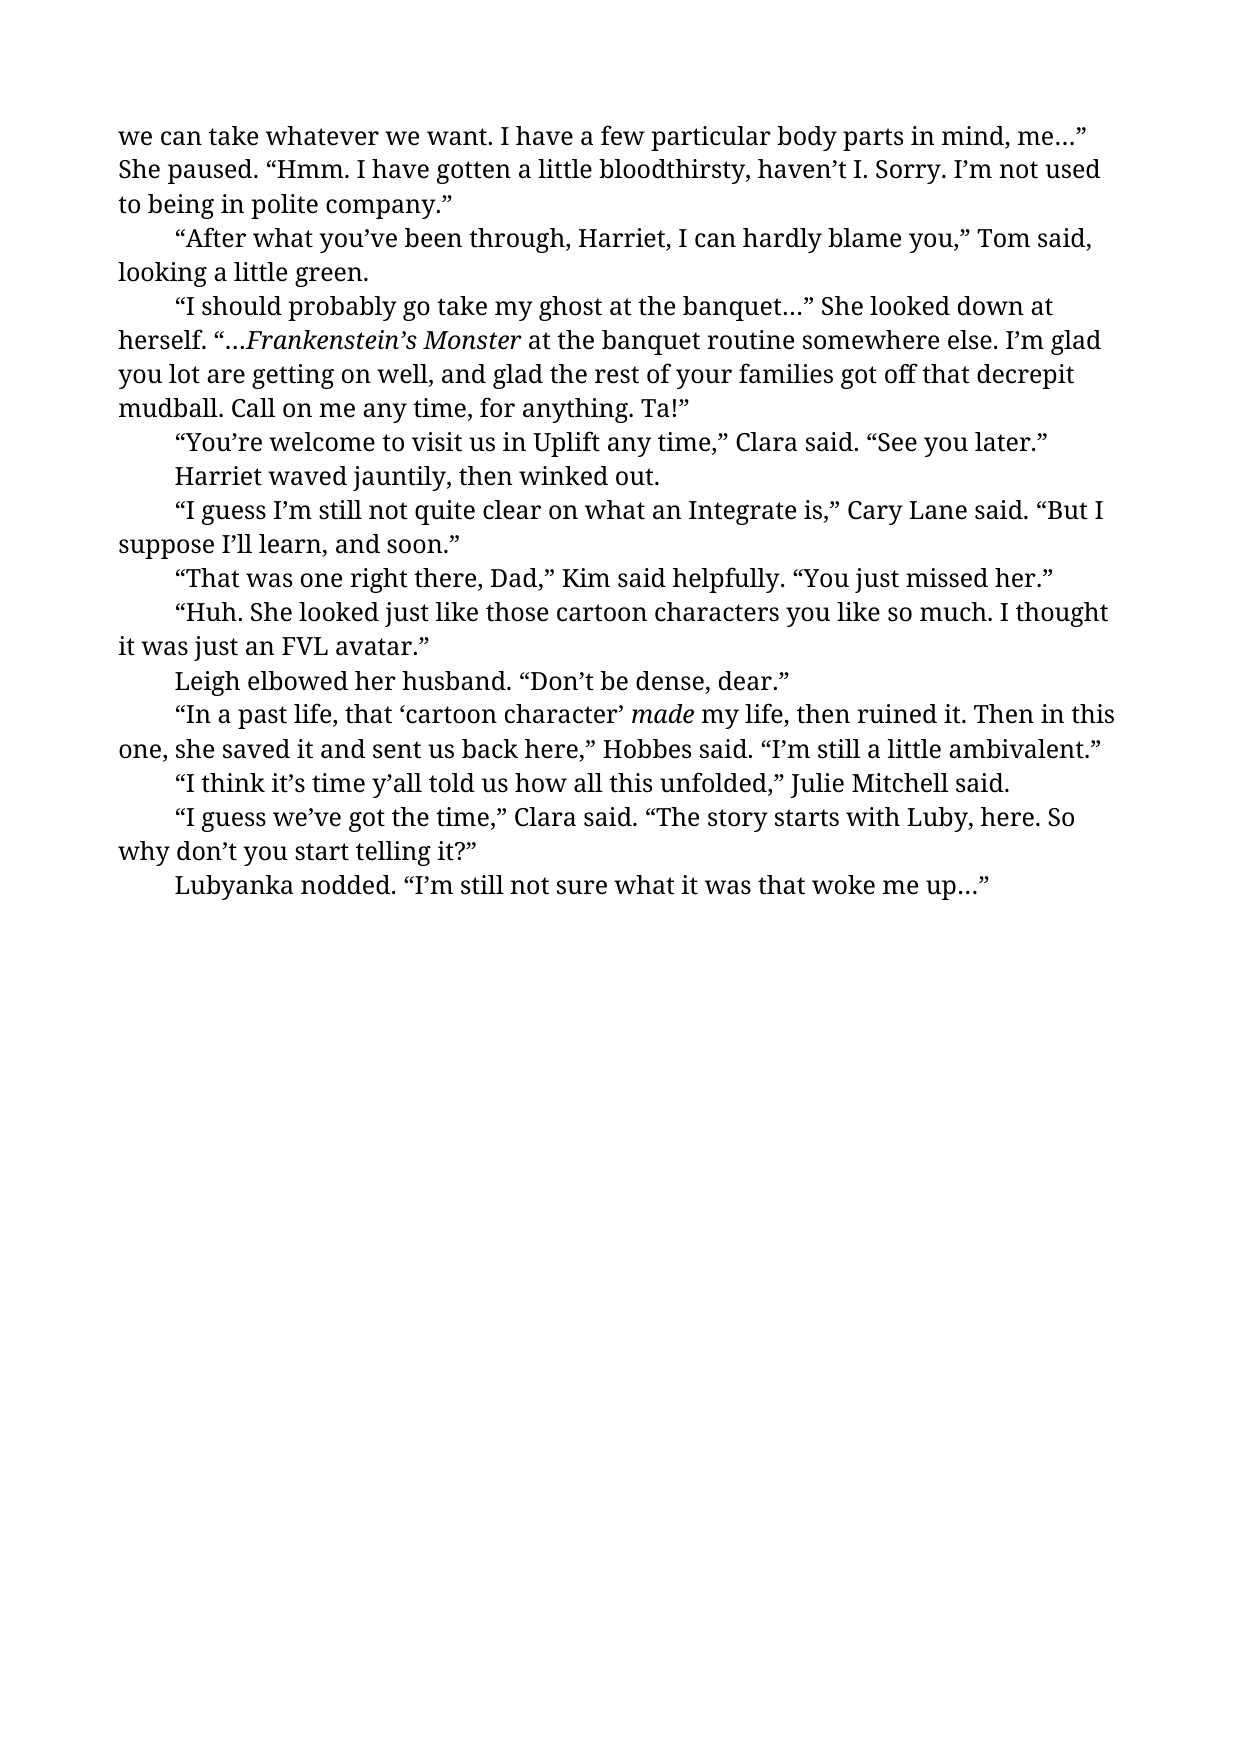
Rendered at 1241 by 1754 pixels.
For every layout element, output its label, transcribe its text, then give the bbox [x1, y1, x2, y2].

text “I guess we’ve got the time,” Clara said. “The story starts with Luby, here. So why don’t you start telling it?” [118, 799, 1122, 867]
text “You’re welcome to visit us in Uplift any time,” Clara said. “See you later.” [118, 425, 1122, 459]
text Leigh elbowed her husband. “Don’t be dense, dear.” [118, 663, 1122, 697]
text Lubyanka nodded. “I’m still not sure what it was that woke me up…” [118, 867, 1122, 902]
text “I should probably go take my ghost at the banquet…” She looked down at herself. “…Frankenstein’s Monster at the banquet routine somewhere else. I’m glad you lot are getting on well, and glad the rest of your families got off that decrepit mudball. Call on me any time, for anything. Ta!” [118, 288, 1122, 425]
text “In a past life, that ‘cartoon character’ made my life, then ruined it. Then in this one, she saved it and sent us back here,” Hobbes said. “I’m still a little ambivalent.” [118, 697, 1122, 765]
text we can take whatever we want. I have a few particular body parts in mind, me…” She paused. “Hmm. I have gotten a little bloodthirsty, haven’t I. Sorry. I’m not used to being in polite company.” [118, 118, 1122, 220]
text Harriet waved jauntily, then winked out. [118, 459, 1122, 493]
text “I think it’s time y’all told us how all this unfolded,” Julie Mitchell said. [118, 765, 1122, 799]
text “That was one right there, Dad,” Kim said helpfully. “You just missed her.” [118, 561, 1122, 595]
text “Huh. She looked just like those cartoon characters you like so much. I thought it was just an FVL avatar.” [118, 595, 1122, 663]
text “I guess I’m still not quite clear on what an Integrate is,” Cary Lane said. “But I suppose I’ll learn, and soon.” [118, 493, 1122, 561]
text “After what you’ve been through, Harriet, I can hardly blame you,” Tom said, looking a little green. [118, 220, 1122, 288]
